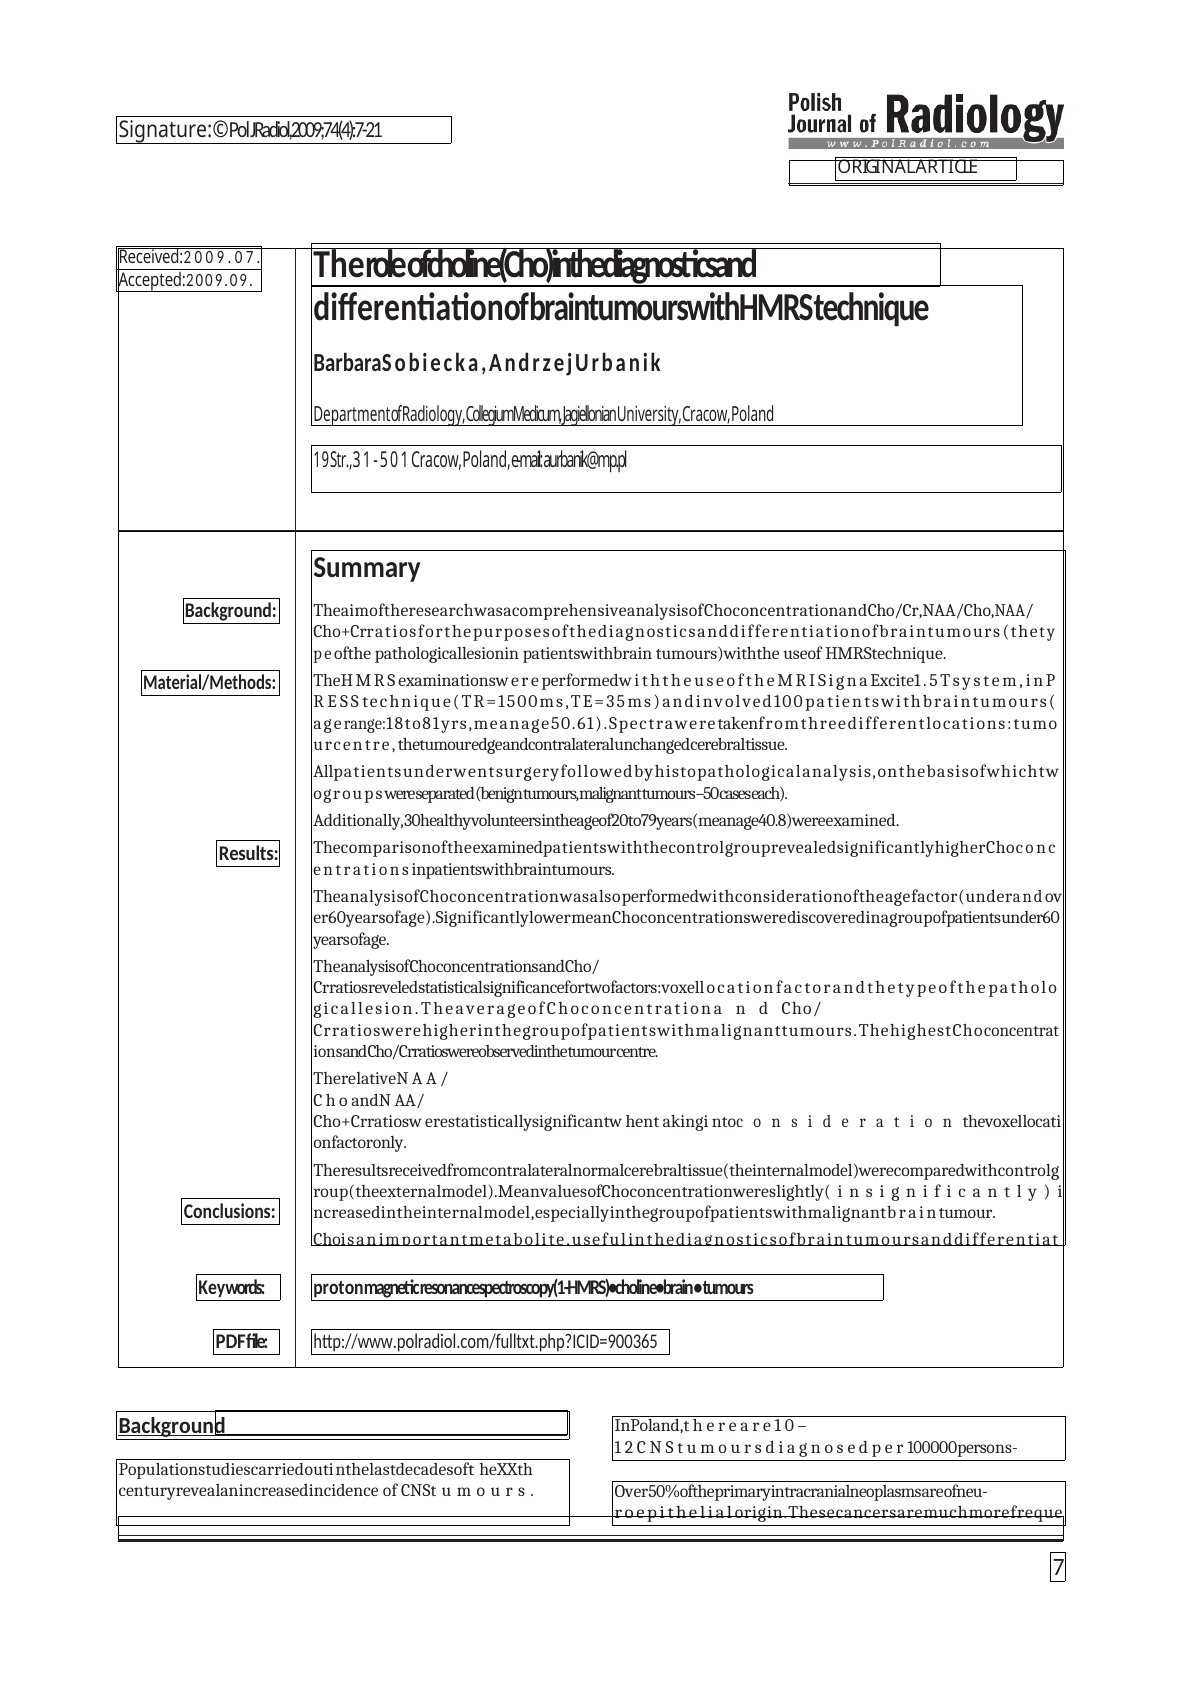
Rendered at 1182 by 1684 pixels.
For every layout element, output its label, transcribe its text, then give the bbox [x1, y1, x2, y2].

text Theresultsreceivedfromcontralateralnormalcerebraltissue(theinternalmodel)werecomparedwithcontrolgroup(theexternalmodel).MeanvaluesofChoconcentrationwereslightly(insignificantly)increasedintheinternalmodel,especiallyinthegroupofpatientswithmalignantbraintumour. [313, 1160, 1063, 1223]
text http://www.polradiol.com/fulltxt.php?ICID=900365 [313, 1330, 669, 1354]
text DepartmentofRadiology,CollegiumMedicum,JagiellonianUniversity,Cracow,Poland [313, 399, 1022, 425]
text Over50%oftheprimaryintracranialneoplasmsareofneu-roepithelialorigin.Thesecancersaremuchmorefrequent [614, 1517, 1063, 1525]
text Summary [313, 551, 1063, 584]
text Additionally,30healthyvolunteersintheageof20to79years(meanage40.8)wereexamined. [313, 810, 1063, 831]
text TheanalysisofChoconcentrationwasalsoperformedwithconsiderationoftheagefactor(underandover60yearsofage).SignificantlylowermeanChoconcentrationswerediscoveredinagroupofpatientsunder60yearsofage. [313, 886, 1063, 949]
text Material/Methods: [143, 671, 279, 694]
text Choisanimportantmetabolite,usefulinthediagnosticsofbraintumoursanddifferentiationofthetype ofbraintumour. [313, 1230, 1063, 1245]
text Keywords: [198, 1275, 279, 1299]
text TheanalysisofChoconcentrationsandCho/Crratiosreveledstatisticalsignificancefortwofactors:voxellocationfactorandthetypeofthepathologicallesion.TheaverageofChoconcentrationandCho/Crratioswerehigherinthegroupofpatientswithmalignanttumours.ThehighestChoconcentrationsandCho/Crratioswereobservedinthetumourcentre. [313, 956, 1063, 1062]
text [313, 244, 939, 248]
text Signature:©PolJRadiol,2009;74(4):7-21 [118, 117, 451, 143]
picture [788, 90, 1065, 149]
text Background [216, 1412, 567, 1434]
text TheaimoftheresearchwasacomprehensiveanalysisofChoconcentrationandCho/Cr,NAA/Cho,NAA/Cho+Crratiosforthepurposesofthediagnosticsanddifferentiationofbraintumours(thetypeofthe pathologicallesionin patientswithbrain tumours)withthe useof HMRStechnique. [313, 601, 1063, 664]
text TheHMRSexaminationswereperformedwiththeuseoftheMRISignaExcite1.5Tsystem,inPRESStechnique(TR=1500ms,TE=35ms)andinvolved100patientswithbraintumours(agerange:18to81yrs,meanage50.61).Spectraweretakenfromthreedifferentlocations:tumourcentre,thetumouredgeandcontralateralunchangedcerebraltissue. [313, 671, 1063, 755]
text TherelativeNAA/ChoandNAA/Cho+Crratioswerestatisticallysignificantwhentakingintoconsiderationthevoxellocationfactoronly. [313, 1069, 1063, 1153]
text Author’saddress:AndrzejUrbanik,DepartmentofRadiology,CollegiumMedicum,JagiellonianUniversity,Kopernika19Str.,31-501Cracow,Poland,e-mail:aurbanik@mp.pl [313, 448, 1059, 492]
text Background [118, 1412, 215, 1435]
text PopulationstudiescarriedoutinthelastdecadesoftheXXth centuryrevealanincreasedincidence of CNStumours. [118, 1460, 567, 1501]
text Accepted:2009.09.29 [119, 270, 261, 291]
text Allpatientsunderwentsurgeryfollowedbyhistopathologicalanalysis,onthebasisofwhichtwogroupswereseparated(benigntumours,malignanttumours–50caseseach). [313, 762, 1063, 803]
text differentiationofbraintumourswithHMRStechnique [313, 286, 1022, 329]
text BarbaraSobiecka,AndrzejUrbanik [313, 346, 1022, 378]
text ThecomparisonoftheexaminedpatientswiththecontrolgrouprevealedsignificantlyhigherChoconcentrationsinpatientswithbraintumours. [313, 838, 1063, 879]
text InPoland,thereare10–12CNStumoursdiagnosedper100000persons-years,whichconstitutes2%ofallneoplasms. [614, 1417, 1063, 1460]
text Received:2009.07.17 [119, 249, 261, 269]
text Over50%oftheprimaryintracranialneoplasmsareofneu-roepithelialorigin.Thesecancersaremuchmorefrequent [614, 1482, 1063, 1516]
text 7 [1052, 1553, 1065, 1581]
text Conclusions: [184, 1199, 279, 1223]
text protonmagneticresonancespectroscopy(1-HMRS)•choline•brain•tumours [313, 1275, 882, 1299]
text Results: [219, 841, 279, 865]
text Background: [184, 599, 279, 623]
text Theroleofcholine(Cho)inthediagnosticsand [313, 249, 939, 285]
text ORIGINALARTICLE [837, 161, 1016, 178]
text PDFfile: [215, 1330, 279, 1354]
